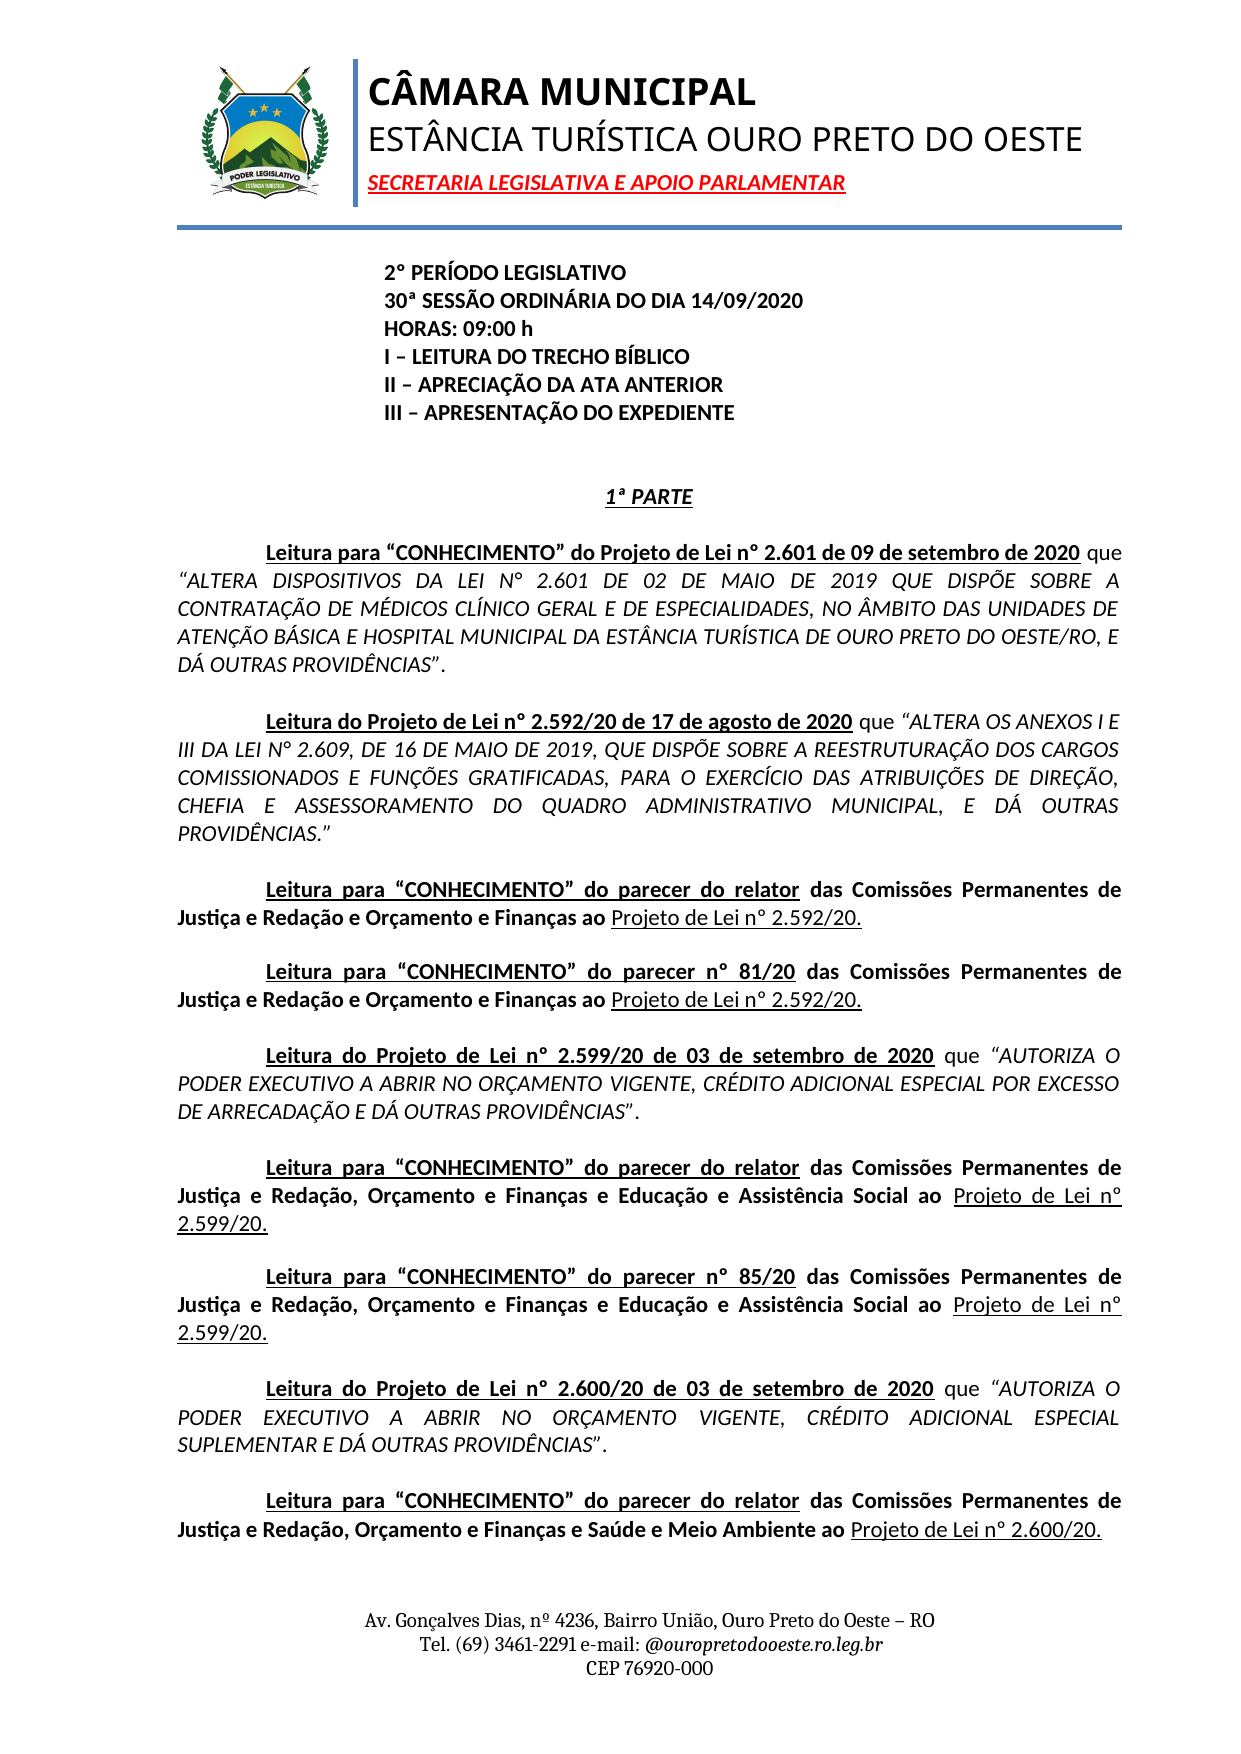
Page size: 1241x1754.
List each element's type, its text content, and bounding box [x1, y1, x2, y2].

text 1ª PARTE [177, 482, 1122, 510]
text Leitura para “CONHECIMENTO” do parecer do relator das Comissões Permanentes de Justiça e Redação e Orçamento e Finanças ao Projeto de Lei nº 2.592/20. [177, 875, 1122, 931]
text Leitura para “CONHECIMENTO” do parecer do relator das Comissões Permanentes de Justiça e Redação, Orçamento e Finanças e Saúde e Meio Ambiente ao Projeto de Lei nº 2.600/20. [177, 1487, 1122, 1543]
text Leitura para “CONHECIMENTO” do parecer nº 85/20 das Comissões Permanentes de Justiça e Redação, Orçamento e Finanças e Educação e Assistência Social ao Projeto de Lei nº 2.599/20. [177, 1262, 1122, 1347]
text 2º PERÍODO LEGISLATIVO [384, 258, 1122, 286]
text Leitura para “CONHECIMENTO” do Projeto de Lei nº 2.601 de 09 de setembro de 2020 que “ALTERA DISPOSITIVOS DA LEI N° 2.601 DE 02 DE MAIO DE 2019 QUE DISPÕE SOBRE A CONTRATAÇÃO DE MÉDICOS CLÍNICO GERAL E DE ESPECIALIDADES, NO ÂMBITO DAS UNIDADES DE ATENÇÃO BÁSICA E HOSPITAL MUNICIPAL DA ESTÂNCIA TURÍSTICA DE OURO PRETO DO OESTE/RO, E DÁ OUTRAS PROVIDÊNCIAS”. [177, 538, 1122, 678]
picture [189, 65, 341, 202]
text HORAS: 09:00 h [384, 314, 1122, 342]
text II – APRECIAÇÃO DA ATA ANTERIOR [384, 370, 1122, 398]
text I – LEITURA DO TRECHO BÍBLICO [384, 342, 1122, 370]
text Leitura para “CONHECIMENTO” do parecer nº 81/20 das Comissões Permanentes de Justiça e Redação e Orçamento e Finanças ao Projeto de Lei nº 2.592/20. [177, 957, 1122, 1013]
text Leitura do Projeto de Lei nº 2.599/20 de 03 de setembro de 2020 que “AUTORIZA O PODER EXECUTIVO A ABRIR NO ORÇAMENTO VIGENTE, CRÉDITO ADICIONAL ESPECIAL POR EXCESSO DE ARRECADAÇÃO E DÁ OUTRAS PROVIDÊNCIAS”. [177, 1041, 1122, 1125]
text III – APRESENTAÇÃO DO EXPEDIENTE [384, 398, 1122, 426]
text Leitura para “CONHECIMENTO” do parecer do relator das Comissões Permanentes de Justiça e Redação, Orçamento e Finanças e Educação e Assistência Social ao Projeto de Lei nº 2.599/20. [177, 1153, 1122, 1237]
text 30ª SESSÃO ORDINÁRIA DO DIA 14/09/2020 [384, 286, 1122, 314]
text Leitura do Projeto de Lei nº 2.592/20 de 17 de agosto de 2020 que “ALTERA OS ANEXOS I E III DA LEI N° 2.609, DE 16 DE MAIO DE 2019, QUE DISPÕE SOBRE A REESTRUTURAÇÃO DOS CARGOS COMISSIONADOS E FUNÇÕES GRATIFICADAS, PARA O EXERCÍCIO DAS ATRIBUIÇÕES DE DIREÇÃO, CHEFIA E ASSESSORAMENTO DO QUADRO ADMINISTRATIVO MUNICIPAL, E DÁ OUTRAS PROVIDÊNCIAS.” [177, 707, 1122, 847]
text Leitura do Projeto de Lei nº 2.600/20 de 03 de setembro de 2020 que “AUTORIZA O PODER EXECUTIVO A ABRIR NO ORÇAMENTO VIGENTE, CRÉDITO ADICIONAL ESPECIAL SUPLEMENTAR E DÁ OUTRAS PROVIDÊNCIAS”. [177, 1374, 1122, 1459]
